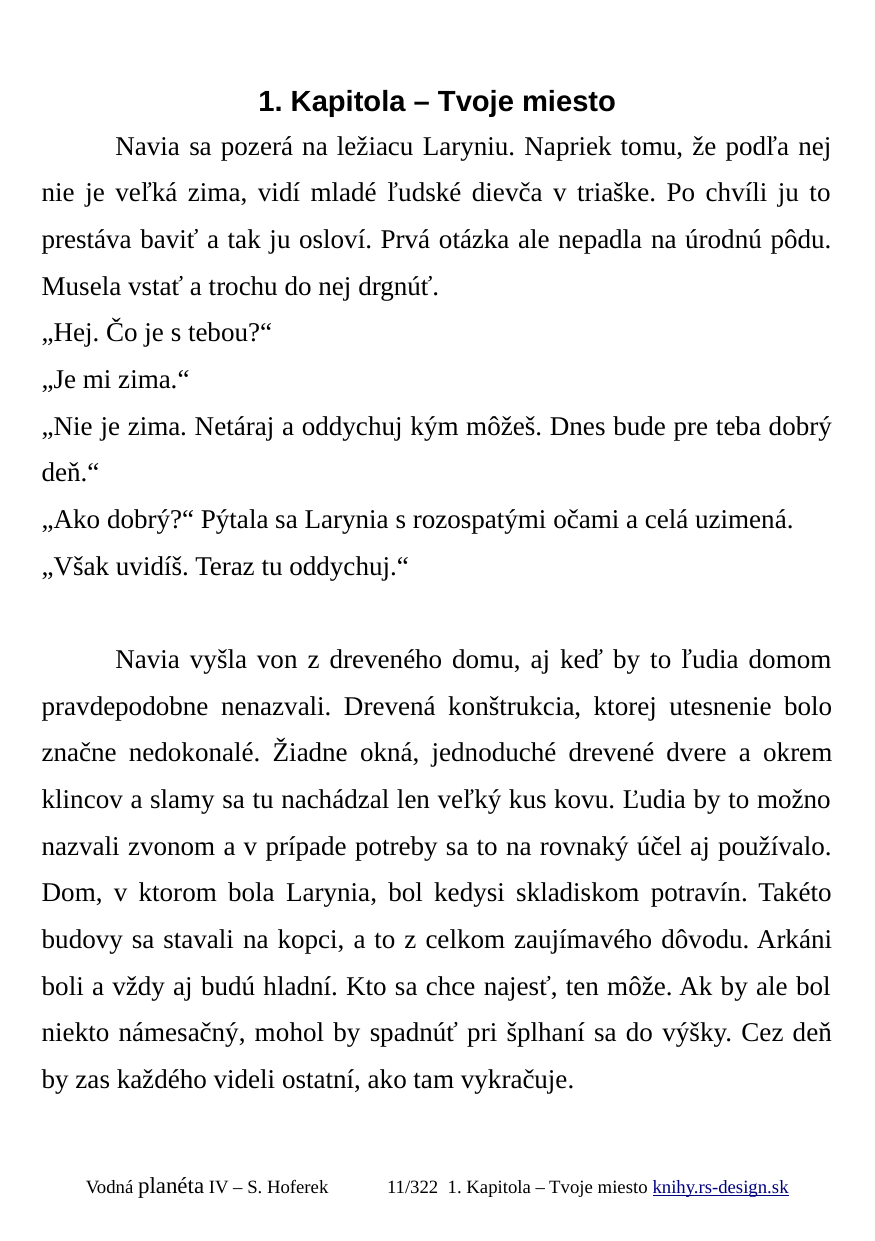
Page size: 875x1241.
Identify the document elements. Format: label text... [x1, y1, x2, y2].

text „Je mi zima.“ [41, 363, 833, 394]
text Navia sa pozerá na ležiacu Laryniu. Napriek tomu, že podľa nej nie je veľká zima, vidí mladé ľudské dievča v triaške. Po chvíli ju to prestáva baviť a tak ju osloví. Prvá otázka ale nepadla na úrodnú pôdu. Musela vstať a trochu do nej drgnúť. [41, 130, 833, 301]
text „Hej. Čo je s tebou?“ [41, 316, 833, 348]
text Navia vyšla von z dreveného domu, aj keď by to ľudia domom pravdepodobne nenazvali. Drevená konštrukcia, ktorej utesnenie bolo značne nedokonalé. Žiadne okná, jednoduché drevené dvere a okrem klincov a slamy sa tu nachádzal len veľký kus kovu. Ľudia by to možno nazvali zvonom a v prípade potreby sa to na rovnaký účel aj používalo. Dom, v ktorom bola Larynia, bol kedysi skladiskom potravín. Takéto budovy sa stavali na kopci, a to z celkom zaujímavého dôvodu. Arkáni boli a vždy aj budú hladní. Kto sa chce najesť, ten môže. Ak by ale bol niekto námesačný, mohol by spadnúť pri šplhaní sa do výšky. Cez deň by zas každého videli ostatní, ako tam vykračuje. [41, 643, 833, 1094]
text „Nie je zima. Netáraj a oddychuj kým môžeš. Dnes bude pre teba dobrý deň.“ [41, 410, 833, 488]
text „Však uvidíš. Teraz tu oddychuj.“ [41, 550, 833, 581]
text „Ako dobrý?“ Pýtala sa Larynia s rozospatými očami a celá uzimená. [41, 503, 833, 534]
subtitle 1. Kapitola – Tvoje miesto [41, 84, 833, 117]
